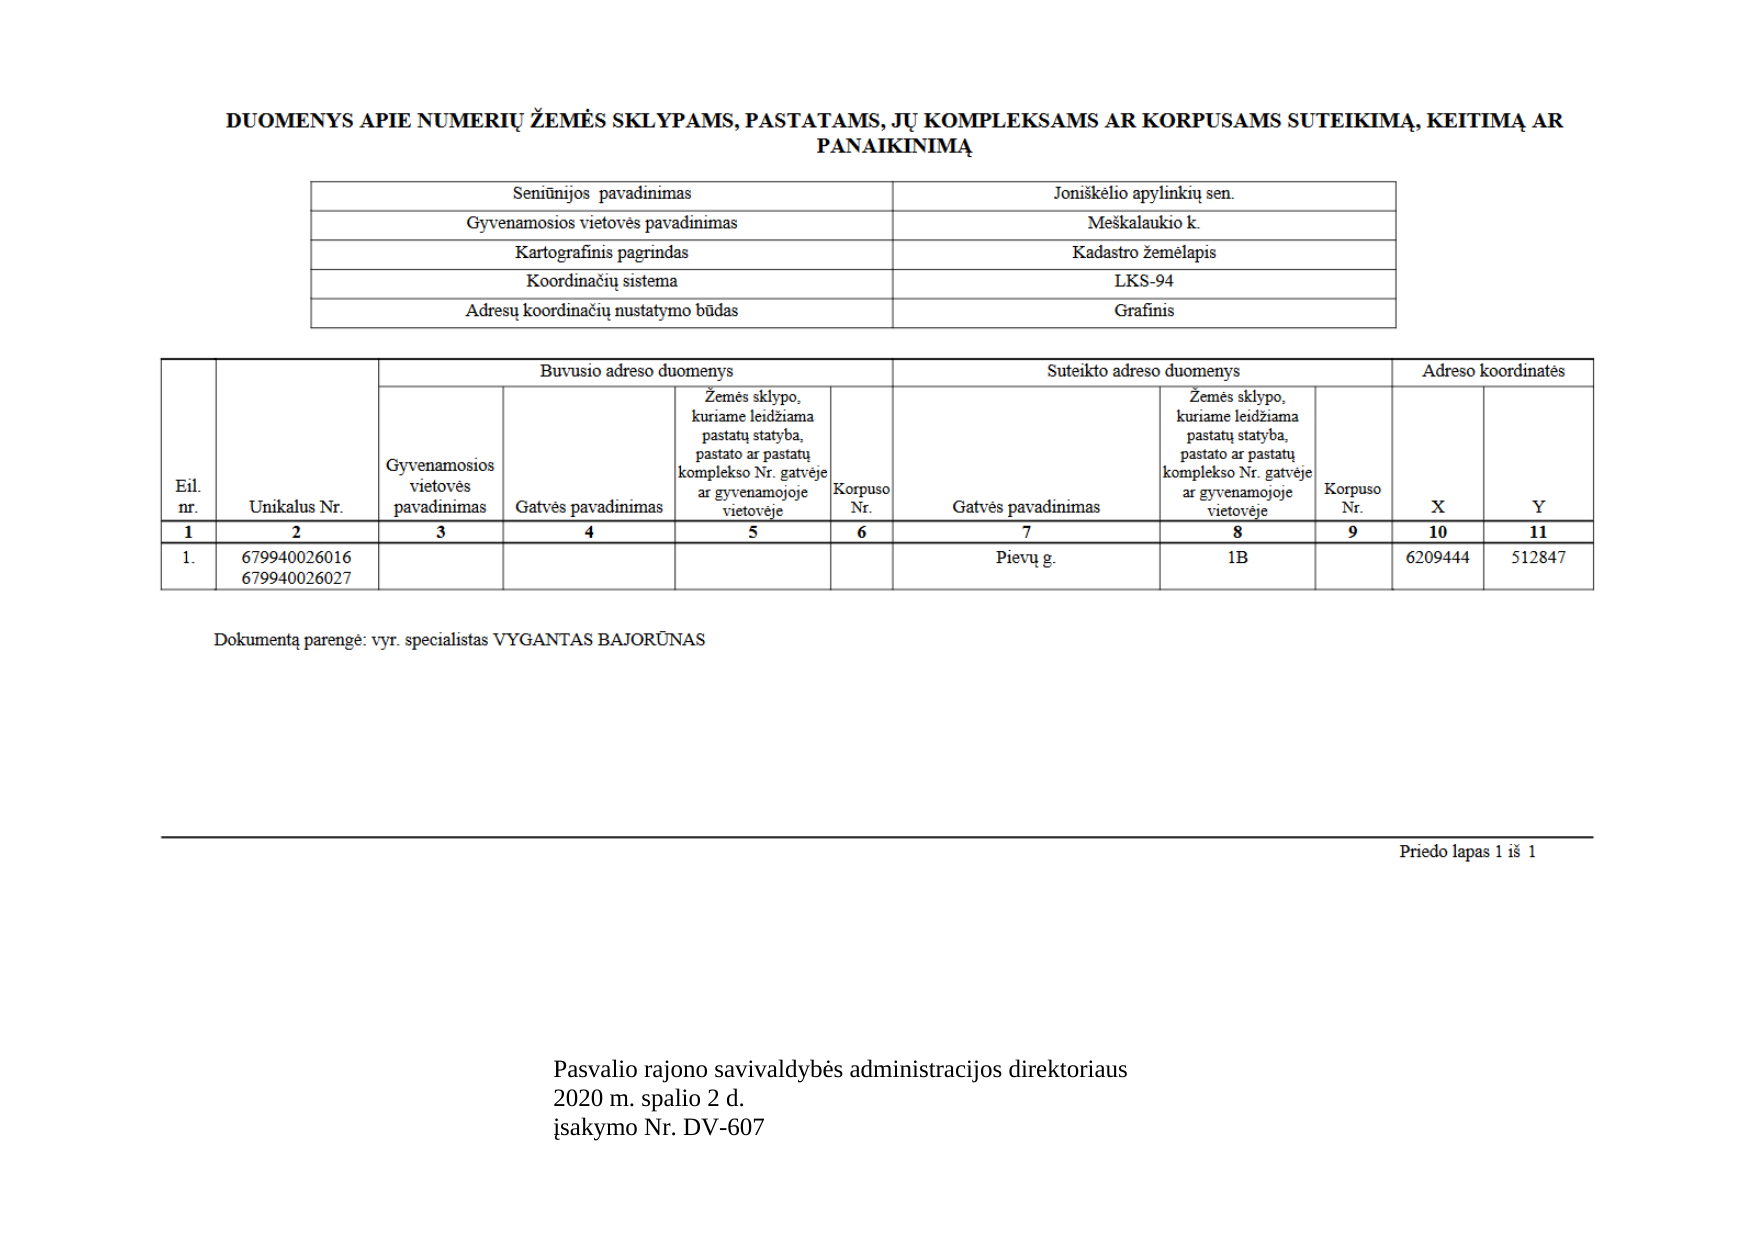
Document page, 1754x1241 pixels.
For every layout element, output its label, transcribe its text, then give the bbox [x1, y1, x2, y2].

table_header Pasvalio rajono savivaldybės administracijos direktoriaus 2020 m. spalio 2 d. įsakymo Nr. DV-607 [542, 968, 1142, 1140]
table_header [118, 968, 542, 1140]
